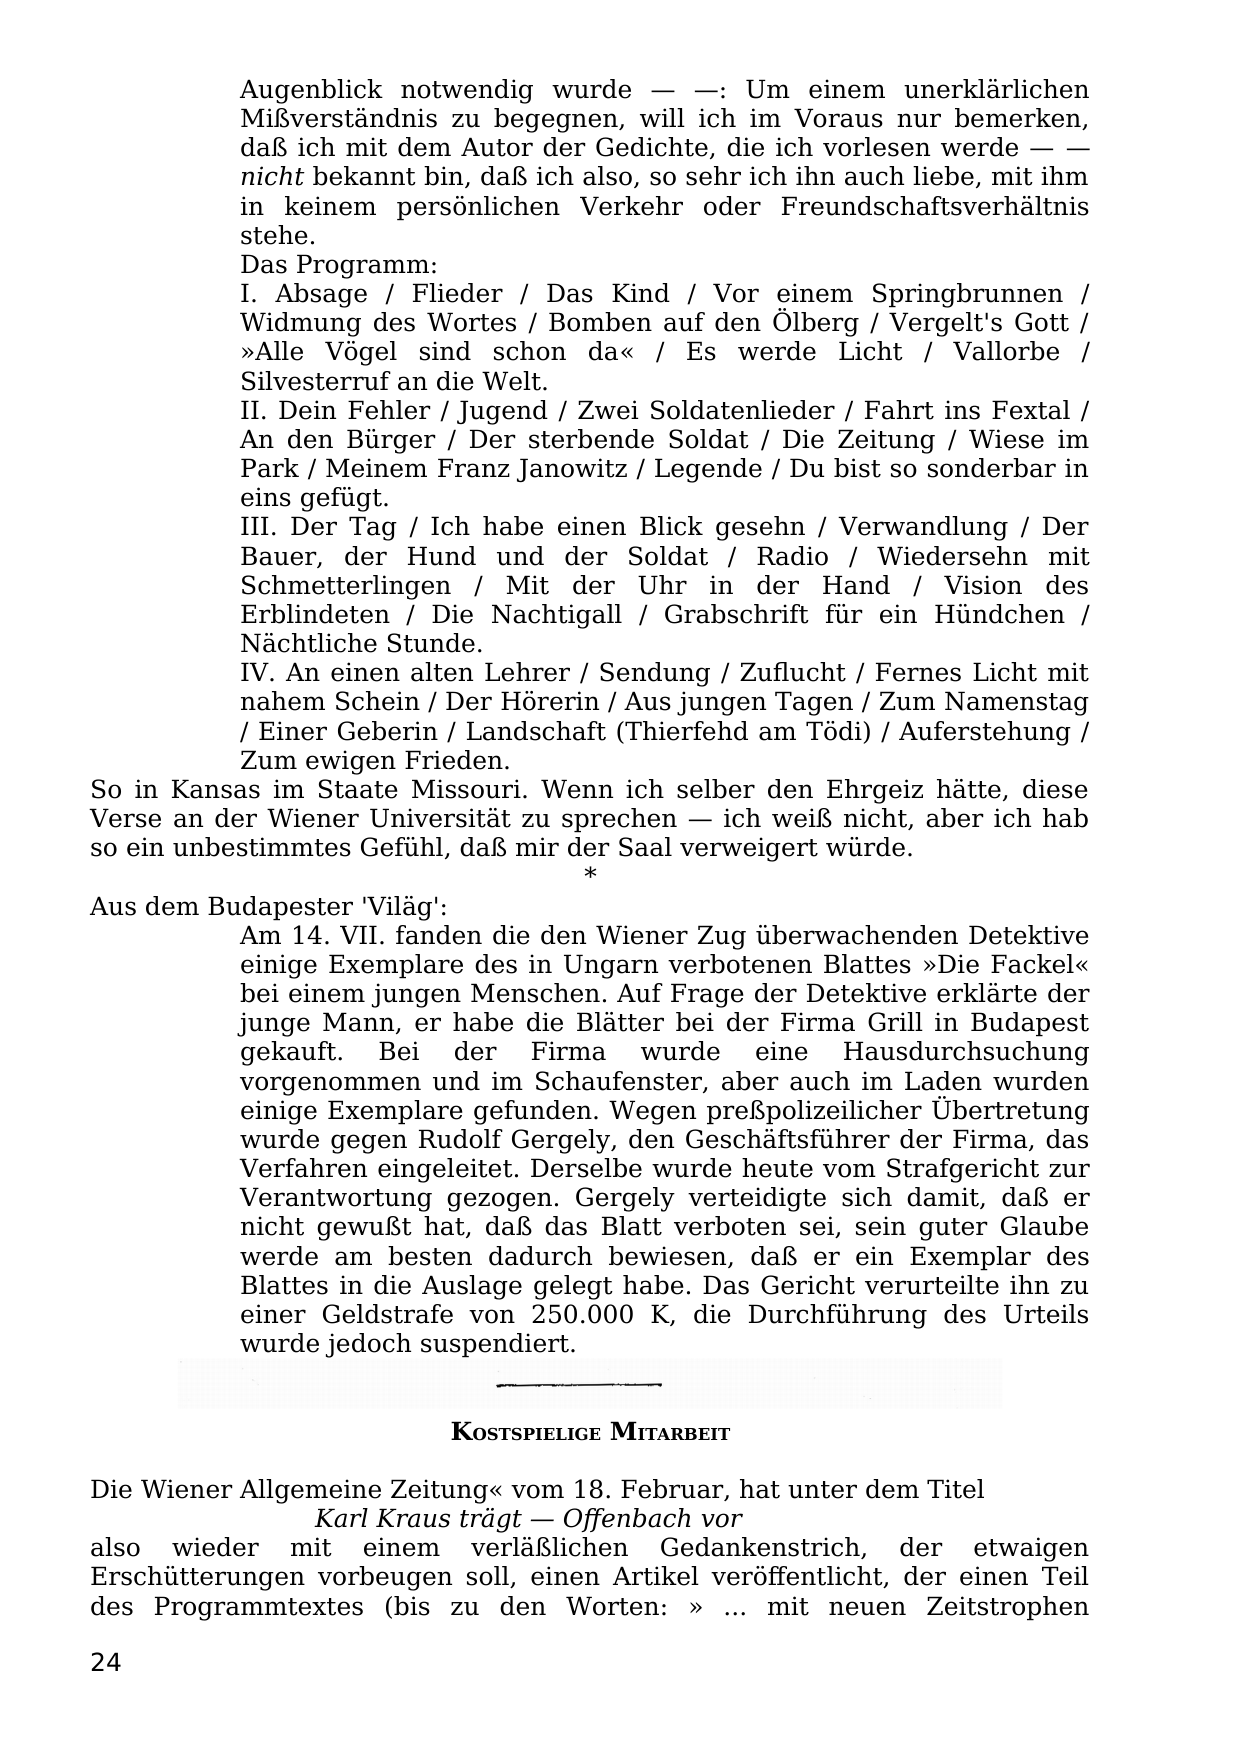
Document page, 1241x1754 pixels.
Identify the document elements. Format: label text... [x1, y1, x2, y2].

text Das Programm: [240, 250, 1091, 279]
text I. Absage / Flieder / Das Kind / Vor einem Springbrunnen / Widmung des Wortes / Bomben auf den Ölberg / Vergelt's Gott / »Alle Vögel sind schon da« / Es werde Licht / Vallorbe / Silvesterruf an die Welt. [240, 279, 1091, 396]
text II. Dein Fehler / Jugend / Zwei Soldatenlieder / Fahrt ins Fextal / An den Bürger / Der sterbende Soldat / Die Zeitung / Wiese im Park / Meinem Franz Janowitz / Legende / Du bist so sonderbar in eins gefügt. [240, 396, 1091, 512]
text Karl Kraus trägt — Offenbach vor [240, 1504, 1091, 1533]
text * [90, 862, 1091, 892]
text Kostspielige Mitarbeit [90, 1358, 1091, 1446]
text IV. An einen alten Lehrer / Sendung / Zuflucht / Fernes Licht mit nahem Schein / Der Hörerin / Aus jungen Tagen / Zum Namenstag / Einer Geberin / Landschaft (Thierfehd am Tödi) / Auferstehung / Zum ewigen Frieden. [240, 658, 1091, 775]
picture [177, 1358, 1003, 1409]
text Aus dem Budapester 'Viläg': [90, 892, 1091, 921]
text So in Kansas im Staate Missouri. Wenn ich selber den Ehrgeiz hätte, diese Verse an der Wiener Universität zu sprechen — ich weiß nicht, aber ich hab so ein unbestimmtes Gefühl, daß mir der Saal verweigert würde. [90, 775, 1091, 862]
text Am 14. VII. fanden die den Wiener Zug überwachenden Detektive einige Exemplare des in Ungarn verbotenen Blattes »Die Fackel« bei einem jungen Menschen. Auf Frage der Detektive erklärte der junge Mann, er habe die Blätter bei der Firma Grill in Budapest gekauft. Bei der Firma wurde eine Hausdurchsuchung vorgenommen und im Schaufenster, aber auch im Laden wurden einige Exemplare gefunden. Wegen preßpolizeilicher Übertretung wurde gegen Rudolf Gergely, den Geschäftsführer der Firma, das Verfahren eingeleitet. Derselbe wurde heute vom Strafgericht zur Verantwortung gezogen. Gergely verteidigte sich damit, daß er nicht gewußt hat, daß das Blatt verboten sei, sein guter Glaube werde am besten dadurch bewiesen, daß er ein Exemplar des Blattes in die Auslage gelegt habe. Das Gericht verurteilte ihn zu einer Geldstrafe von 250.000 K, die Durchführung des Urteils wurde jedoch suspendiert. [240, 921, 1091, 1358]
text Augenblick notwendig wurde — —: Um einem unerklärlichen Mißverständnis zu begegnen, will ich im Voraus nur bemerken, daß ich mit dem Autor der Gedichte, die ich vorlesen werde — — nicht bekannt bin, daß ich also, so sehr ich ihn auch liebe, mit ihm in keinem persönlichen Verkehr oder Freundschaftsverhältnis stehe. [240, 75, 1091, 250]
text also wieder mit einem verläßlichen Gedankenstrich, der etwaigen Erschütterungen vorbeugen soll, einen Artikel veröffentlicht, der einen Teil des Programmtextes (bis zu den Worten: » ... mit neuen Zeitstrophen [90, 1533, 1091, 1621]
text Die Wiener Allgemeine Zeitung« vom 18. Februar, hat unter dem Titel [90, 1475, 1091, 1504]
text III. Der Tag / Ich habe einen Blick gesehn / Verwandlung / Der Bauer, der Hund und der Soldat / Radio / Wiedersehn mit Schmetterlingen / Mit der Uhr in der Hand / Vision des Erblindeten / Die Nachtigall / Grabschrift für ein Hündchen / Nächtliche Stunde. [240, 512, 1091, 658]
